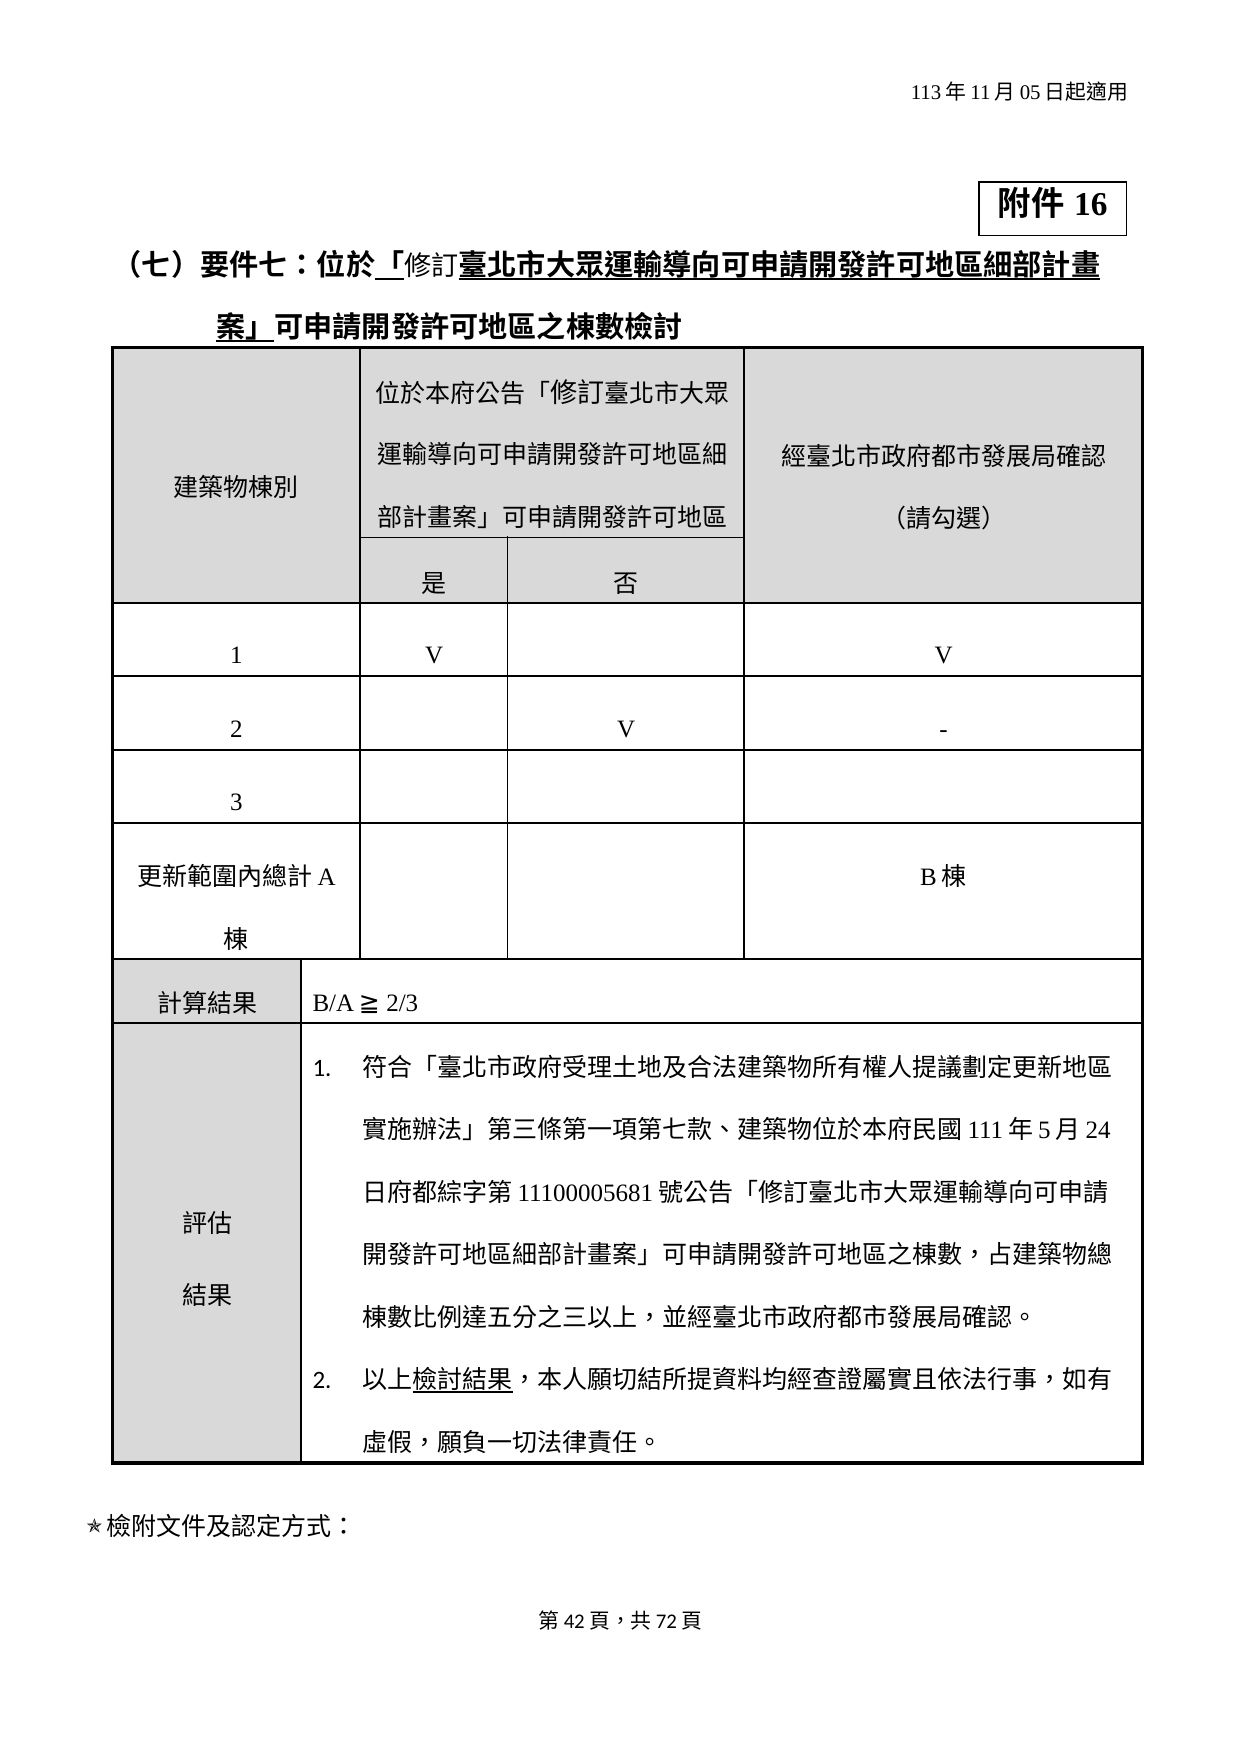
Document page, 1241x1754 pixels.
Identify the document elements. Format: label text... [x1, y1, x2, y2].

table_cell [508, 604, 743, 675]
table_header 位於本府公告「修訂臺北市大眾運輸導向可申請開發許可地區細部計畫案」可申請開發許可地區 [361, 349, 743, 536]
table_cell 計算結果 [114, 960, 300, 1022]
table_cell B棟 [745, 824, 1141, 958]
table_cell [361, 751, 507, 822]
table_cell [745, 751, 1141, 822]
table_cell [361, 677, 507, 749]
table_cell V [745, 604, 1141, 675]
table_cell 符合「臺北市政府受理土地及合法建築物所有權人提議劃定更新地區實施辦法」第三條第一項第七款、建築物位於本府民國111年5月24日府都綜字第11100005681號公告「修訂臺北市大眾運輸導向可申請開發許可地區細部計畫案」可申請開發許可地區之棟數，占建築物總棟數比例達五分之三以上，並經臺北市政府都市發展局確認。 以上檢討結果，本人願切結所提資料均經查證屬實且依法行事，如有虛假，願負一切法律責任。 [302, 1024, 1141, 1461]
table_cell 更新範圍內總計A棟 [114, 824, 359, 958]
table_cell 1 [114, 604, 359, 675]
text 檢附文件及認定方式： [83, 1483, 1128, 1546]
table_cell - [745, 677, 1141, 749]
table_header 建築物棟別 [114, 349, 359, 602]
table_cell 2 [114, 677, 359, 749]
table_cell 是 [361, 538, 507, 602]
table_cell 否 [508, 538, 743, 602]
table_cell V [508, 677, 743, 749]
table_header 經臺北市政府都市發展局確認 （請勾選） [745, 349, 1141, 602]
table_cell 評估 結果 [114, 1024, 300, 1461]
table_cell B/A ≧ 2/3 [302, 960, 1141, 1022]
table_cell V [361, 604, 507, 675]
table_cell [361, 824, 507, 958]
table_cell 3 [114, 751, 359, 822]
text （七）要件七：位於「修訂臺北市大眾運輸導向可申請開發許可地區細部計畫案」可申請開發許可地區之棟數檢討 [112, 221, 1128, 346]
table_cell [508, 751, 743, 822]
table_cell [508, 824, 743, 958]
